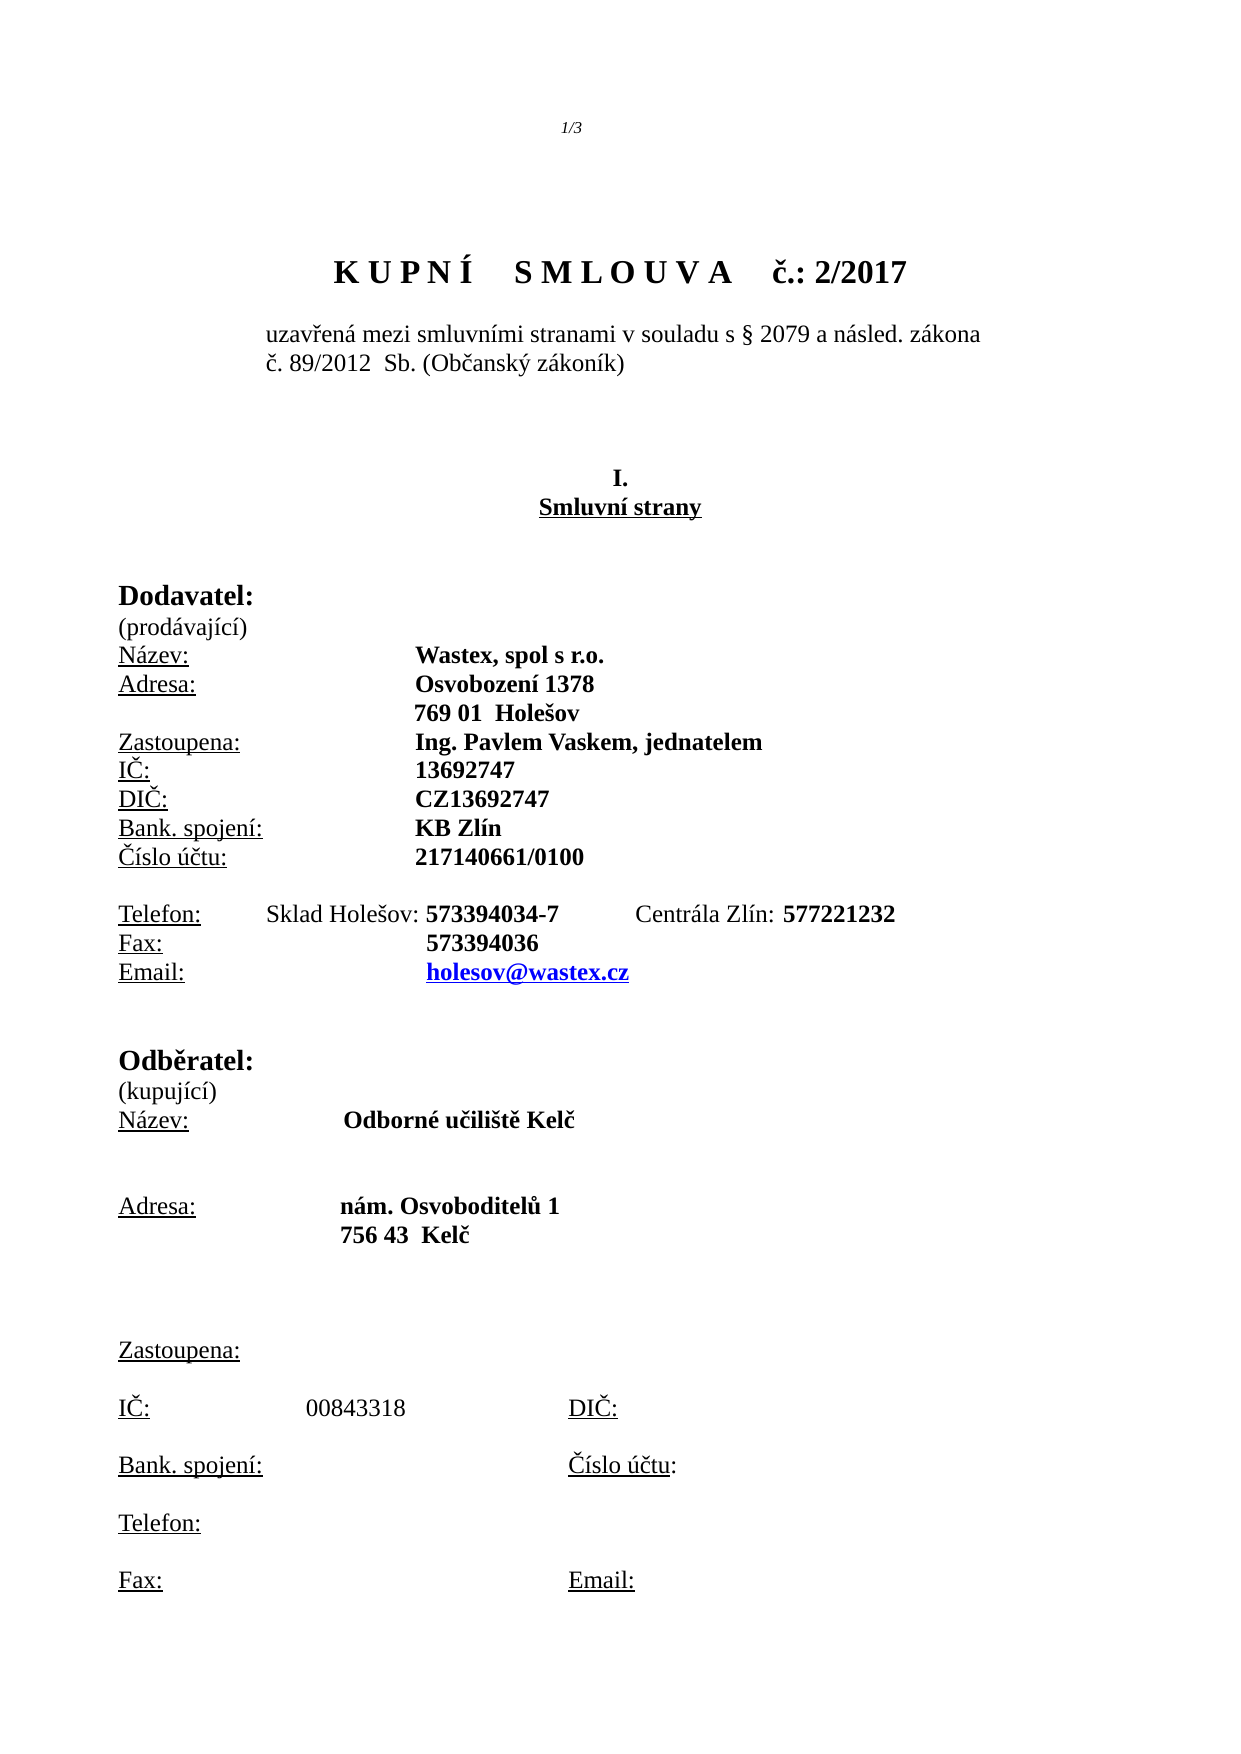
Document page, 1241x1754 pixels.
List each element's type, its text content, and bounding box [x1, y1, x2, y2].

text Fax: 573394036 [118, 928, 1122, 957]
text Email: holesov@wastex.cz [118, 957, 1122, 985]
text Bank. spojení: Číslo účtu: [118, 1450, 1122, 1479]
text I. [118, 463, 1122, 492]
text Název: Odborné učiliště Kelč [118, 1105, 1122, 1134]
text Zastoupena: [118, 1335, 1122, 1364]
subtitle Smluvní strany [118, 492, 1122, 521]
text IČ: 00843318 DIČ: [118, 1393, 1122, 1421]
text Adresa: Osvobození 1378 [118, 669, 1122, 698]
text č. 89/2012 Sb. (Občanský zákoník) [266, 348, 1122, 377]
text 769 01 Holešov [118, 698, 1122, 727]
text Dodavatel: [118, 578, 1122, 612]
text Název: Wastex, spol s r.o. [118, 640, 1122, 669]
text Odběratel: [118, 1043, 1122, 1076]
text uzavřená mezi smluvními stranami v souladu s § 2079 a násled. zákona [266, 319, 1122, 348]
text 1/3 [488, 118, 1122, 137]
text Telefon: [118, 1508, 1122, 1536]
text IČ: 13692747 [118, 755, 1122, 784]
text Adresa: nám. Osvoboditelů 1 [118, 1191, 1122, 1220]
text DIČ: CZ13692747 [118, 784, 1122, 813]
text (kupující) [118, 1076, 1122, 1105]
text K U P N Í S M L O U V A č.: 2/2017 [118, 252, 1122, 291]
text Bank. spojení: KB Zlín [118, 813, 1122, 842]
text Telefon: Sklad Holešov: 573394034-7 Centrála Zlín: 577221232 [118, 899, 1122, 928]
text (prodávající) [118, 612, 1122, 640]
text Fax: Email: [118, 1565, 1122, 1594]
text Číslo účtu: 217140661/0100 [118, 842, 1122, 870]
text Zastoupena: Ing. Pavlem Vaskem, jednatelem [118, 727, 1122, 755]
text 756 43 Kelč [118, 1220, 1122, 1249]
